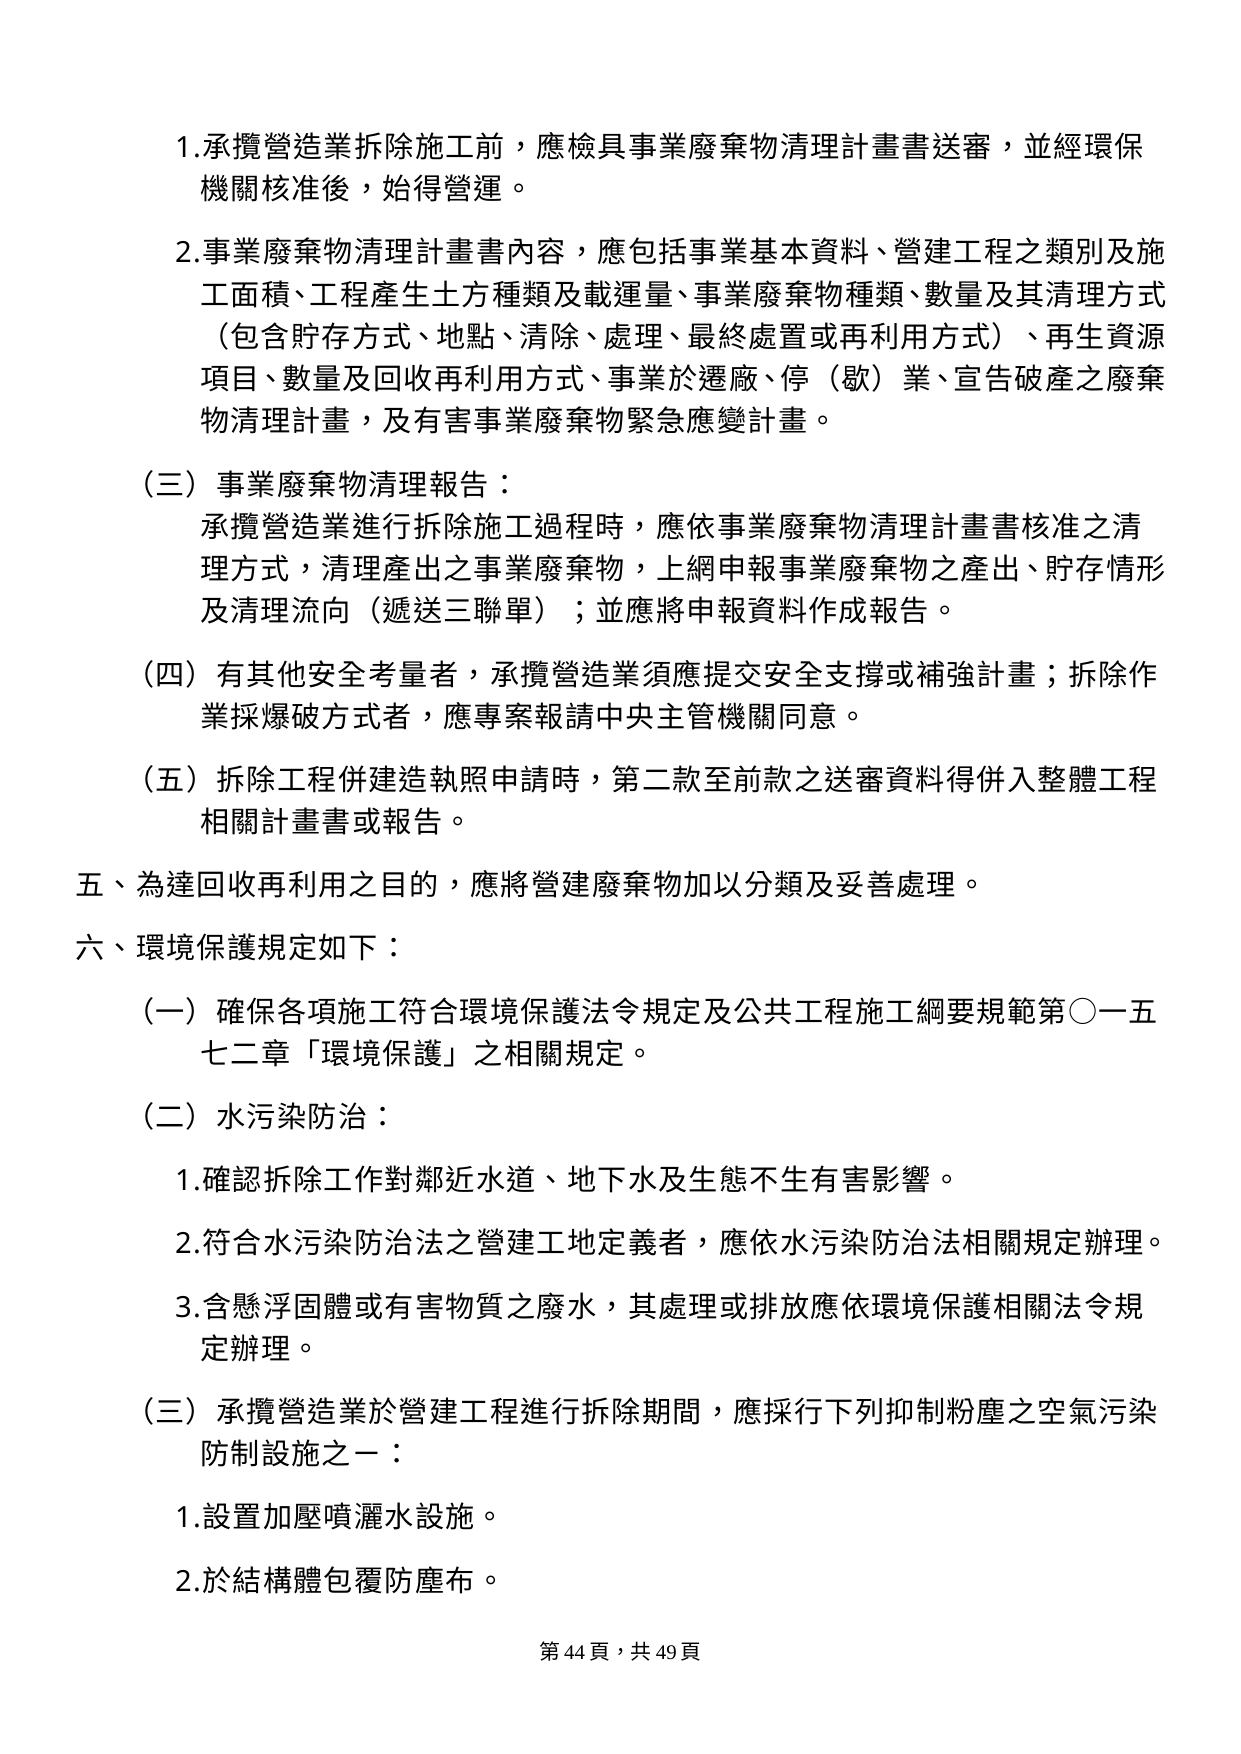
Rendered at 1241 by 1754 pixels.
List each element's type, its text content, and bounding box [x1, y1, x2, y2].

table_cell 內政部99.3.2台內營字第0990800820號令訂定，自中華民國九十九年七月一日生效 一、為對建築物拆除工程所產生拆除物進行分類處理，俾利後續再利用，及對已領有拆除執照之建築物進行拆除工程業者，落實工地分類作業，俾利資源有效處理，特訂定本規範。 二、本規範用詞定義如下： （一）拆除：指以工具、機具、炸藥或其他方式破碎及分解建築物。 （二）拆解：指拆除過程中，有系統拆除建築物部分設施，供後續再利用。 （三）回收再利用：指再使用或再生利用之行為。 （四）再使用：指未改變原物質形態，直接重複使用或經適當程序恢復原功用後使用之行為。 （五）再生利用：指改變原物質形態或與其他物質結合，供作為材料、燃料、填料等用途或其他經內政部認定之用途，使產生功用之行為。 （六）產源分類：指於拆除廢棄物產出時，立即採取適當措施使各種廢棄物分別收集、貯存。 （七）代處理：指由合法具有分類處理能力之廠商代為收受並處理可再使用或再生利用之拆除物。 （八）廢棄物清查：指建築物拆除或拆解前，應先進行建築物內各項材料清查並記錄，包含量化及估算拆除或拆解過程中可能產生再使用、再生利用材料及需掩埋廢棄物等之體積及重量。 三、本規範所定工作範圍，包含建築物全部或部分之依序拆解、整理、拆除，與廢棄物之分類、回收、掩埋，及拆除後之基地整理及回填等。 四、本規範資料送審規定如下： （一）施工計畫書： 施工前承攬營造業應分別依建築物拆除施工方式擬具拆除工程施工計畫書，並經相關主管機關備查後始可施工。施工計畫書內容應包含下列項目：工程概述、準備工作、防護設備、拆除作業、拆除物源頭分類、交通維持、安全衛生管理、環境保護、緊急應變等計畫，與需留於原地之各項建築物或設施之保護及損傷修補措施及承攬契約所規定之事項： 1.工程概述：包含工程名稱、業主單位、監督單位、承攬營造業、工程地點、工程規模概述、契約工期、拆除物內容概述。 2.準備工作計畫：包含申請書、建築物之權利證明文件或其他證明、工程圖樣、基地環境調查、拆除建築物本身及基地四周環境進行調查，依據調查結果選定施工方法及機具。 3.防護設備計畫：包含安全圍籬、臨時支撐、鷹架、防塵帆布網、安全防護措施及設備。 4.拆除作業計畫（包含地上及地下構造物之拆除作業）：。包含工法與促使廢棄物減量及提升再利用價值之程序。 5.拆除物源頭分類計畫：包含於主結構體破壞前，將可再使用和可再利用材料或構件進行拆解，並規劃適當之拆除物堆置區域。 6.交通維持計畫：承攬營造業應配合工程施工計畫，擬定交通維持計畫。 7.安全衛生管理計畫：包含勞工及工地之安全防護措施，並應提供必要之人身保險。 8.環境保護計畫：包含水污染防治、空氣污染防制、噪音和振動管制。 9.緊急應變計畫：包含緊急應變組織及應變程序。 （二）事業廢棄物清理計畫書： 1.承攬營造業拆除施工前，應檢具事業廢棄物清理計畫書送審，並經環保機關核准後，始得營運。 2.事業廢棄物清理計畫書內容，應包括事業基本資料、營建工程之類別及施工面積、工程產生土方種類及載運量、事業廢棄物種類、數量及其清理方式（包含貯存方式、地點、清除、處理、最終處置或再利用方式）、再生資源項目、數量及回收再利用方式、事業於遷廠、停（歇）業、宣告破產之廢棄物清理計畫，及有害事業廢棄物緊急應變計畫。 （三）事業廢棄物清理報告： 承攬營造業進行拆除施工過程時，應依事業廢棄物清理計畫書核准之清理方式，清理產出之事業廢棄物，上網申報事業廢棄物之產出、貯存情形及清理流向（遞送三聯單）；並應將申報資料作成報告。 （四）有其他安全考量者，承攬營造業須應提交安全支撐或補強計畫；拆除作業採爆破方式者，應專案報請中央主管機關同意。 （五）拆除工程併建造執照申請時，第二款至前款之送審資料得併入整體工程相關計畫書或報告。 五、為達回收再利用之目的，應將營建廢棄物加以分類及妥善處理。 六、環境保護規定如下： （一）確保各項施工符合環境保護法令規定及公共工程施工綱要規範第○一五七二章「環境保護」之相關規定。 （二）水污染防治： 1.確認拆除工作對鄰近水道、地下水及生態不生有害影響。 2.符合水污染防治法之營建工地定義者，應依水污染防治法相關規定辦理。 3.含懸浮固體或有害物質之廢水，其處理或排放應依環境保護相關法令規定辦理。 （三）承攬營造業於營建工程進行拆除期間，應採行下列抑制粉塵之空氣污染防制設施之ㄧ： 1.設置加壓噴灑水設施。 2.於結構體包覆防塵布。 3.設置防風屏。 施工面積（平方公尺）與施工工期（月）之乘積達四千六百（平方公尺月）以上之建築工程，應至少同時採行第一目及第二目之防制設施。 （四）噪音和振動管制： 1.施工中噪音值，不得超過有關法令之規定。 2.工程施工之振動，不得影響被拆結構及鄰近建築安全。 （五）不得於工地現場燃燒廢棄物或材料。但確有需要並符合相關法令規定者，不在此限。 （六）不得在工地現場掩埋垃圾、廢棄材料。 （七）保護現地樹木、植物及經指定鄰近之所有物。 七、拆除過程遇有古蹟、有害物質等時，應立即採行預防措施並通知業主及相關主管機關，依相關法令規定辦理。 八、施工時應採取下列防護措施： （一）拆除、拆解工作應以適當方法為之，避免造成鄰近構造物、人行道、鋪面、樹木、景觀、須保留之部分既有構造物等設施之位移、沉陷或損壞，並不得危及鄰近第三人生命財產安全。必要時，應支撐加固或設臨時隔牆、防護柵及拒馬等設施。有損壞情形者，應予修復。 （二）施工期間，承攬營造業應隨時監測被拆除之構造物、鄰近建築物或其他構造物之情況，有傾斜、隆起、沉陷、龜裂或其他不正常之危險現象者，應立即停工、通知業主、疏散與隔離非工作人員，並儘速加固、支撐、回填、灌漿或採取其他必要之因應措施。待構造物情況穩定後，始得繼續施工。 （三）對於仍須維持運作之排水系統、電梯、機械或電力系統，應避免損壞和堵塞，並與廢棄物隔離。 （四）拆除石綿材料應有完善防塵措施，以防止石綿纖維擴散至外界空氣中。 （五）拆除石綿材料時，施工人員應穿戴防護衣、防護眼鏡與防塵罩等，並縮短作業時間。 九、拆除施工準備工作如下： （一）建築物現場勘查： 1.為了解建築物之現況及結構特性、建築變動等，據以擬訂符合現況之拆除施工計畫。 2.應參照公共工程施工綱要規範第○二二九一章「工程施工前鄰近建築物現況調查」及各直轄市、縣（市）政府相關規定。 3.現場勘查之前應詳細了解建築結構、建築、工程竣工及使用後之變更等圖說資料。 4.調查鄰近建築物與拆除建築物之位置關係，供未來施作防護措施參考。 5.調查可能存在於被拆除建築物中之石綿、可燃氣液體、有毒等有害物質及危險物品。 （二）施工期間，承攬營造業應事先協調管線單位會同指導施工。發現埋有或附掛未知之電力、電話、自來水、油料、煤氣等管線及排水、灌溉防洪等設備者，承攬營造業應立即以書面報請業主協調其主管機關遷移或拆除後，始得施工。 （三）構造物或設施僅需拆除一部分，而其他部分須予保留者，承攬營造業應於拆除前，先研究其原有構造，並根據其構造擬訂拆除步驟及必要之安全措施，避免於拆除時損及保留部分。拆除後，保留部分之拆除面應予以適當之處理。 （四）建築物構造拆除時，應先將污水槽或化糞池內污水抽乾再予回填；其位於新建基地內或鋪面下方者，應予移除。 十、拆除作業應遵守下列各款安全規定： （一）拆除作業應符合公共工程施工綱要規範第○一五六○章「施工護欄及圍籬」相關規定。 （二）勞工安全衛生應符合公共工程施工綱要規範第○一五二三章、第○一五七四章及營造安全衛生設施標準相關法令規定。 （三）施工期間應確實依照交通維持計畫執行各項交通維持及安全措施。 （四）遇惡劣天氣致對被拆除構造物有產生影響者，應立即停止拆除工作，並採取一切必要安全防護措施；對有被風力或震動摧倒之虞者，應立即拆除，不得留置。 十一、有害廢棄物之移除規定如下： （一）拆除（拆解）施工前，應先移除被污染或有害物質、危險物，移除時應依相關環境保護法令規定採取安全措施，以降低工地現場及處理過程中之危險。 （二）拆除石綿材料，從事下列作業時，應將石綿等加以濕潤。但濕潤石綿發生困難者，不在此限。 1.石綿等之截斷、鑽孔或研磨等作業。 2.塗敷、注入或襯貼有石綿等之物之破碎、解體等作業。 3.將粉狀石綿等投入容器或自該容器取出之作業。 4.粉狀石綿等之混合作業。 （三）符合勞工安全衛生法第二條第二項規定之雇主，應於前款作業場所設置收容石綿等之切屑所必要之有蓋容器。 （四）屬有害事業廢棄物之石綿及其製品，應採取防止飛散措施之固化法處理。 十二、施工過程之檢查及監督規定如下： （一）承攬營造業應負責監督工程之進行，確保工程施工符合本規範相關規定。 （二）建築拆除工程應製作工程施工備忘錄。 十三、拆解施工規定如下： （一）原有構造物或設施之任何部分，於拆下後再使用者，應加註記號，並應於拆除或鑿除時維持完整性及避免損傷，拆下後應於適當地點妥善貯存。拆除過程受損傷部分無法再使用者，應依廢棄物清理法相關規定處理。 （二）拆解過程應嚴加注意接頭及材料組裝相關細節，並使材料及設備損壞減至最低。 （三）確認工人及分包商確係經過說明、訓練，以依據適當之拆解技術執行工作。 （四）拆解過程中應有具拆解經驗之工程人員在現場指導。 （五）拆解過程中工作人員應使用適當之工作平台防墜落設施。 （六）拆解時應保持構造物之結構穩定性。 （七）依通常作業程序依次移除裝飾、傢俱、機械及電力設備。 （八）應依核准之施工計畫拆解順序進行施工。 （九）應將整組未拆解之組件自高處移至地面再進行拆解，並採取一切必要措施以確保安全。 （十）不能回收再利用之材料，其清理應由合法之專業廠商依相關法令規定辦理。 （十一）可再使用之材料，在搬運、處理、貯存及重組之過程中，應給予特別維護及避免受損，確保拆解作業完成後，該材料仍保有適當功能。 十四、拆除施工規定如下： （一）於高水位地區拆除有地下層之建築物時，承攬營造業應採取防止上舉之措施，避免損鄰事件。 （二）拆除後之地下室或坑洞應以符合規定之填築材料填築，並依有關規定予以壓實。地下室或坑洞須經檢查後，始得進行回填。 （三）建物部分拆除時，未拆除結構部分應鑑定結構安全，並提供安全支撐或補強計畫。 （四）每日工作結束後，應使未拆除完竣之建築物保持在安全及穩定狀態。 （五）拆除時，應將磚及混凝土構造儘量拆除至適合回收再利用之塊狀。 十五、拆除物貯存規定如下： （一）拆除物有堆置之必要者，其堆置高度及各區域間之分隔走道，應依勞工安全衛生設施規則或營造安全衛生設施標準規定辦理，並應採行必要措施防止該堆置之拆除物掉落或崩塌。 （二）拆除物得於工區再利用者，應予妥善貯存維護。 十六、廢棄物清理規定如下： （一）依本規範進行拆除作業產生之廢棄物，應依廢棄物清理法相關規定辦理。 （二）拆除完成後，工區應清理乾淨。 [75, 113, 1165, 1610]
